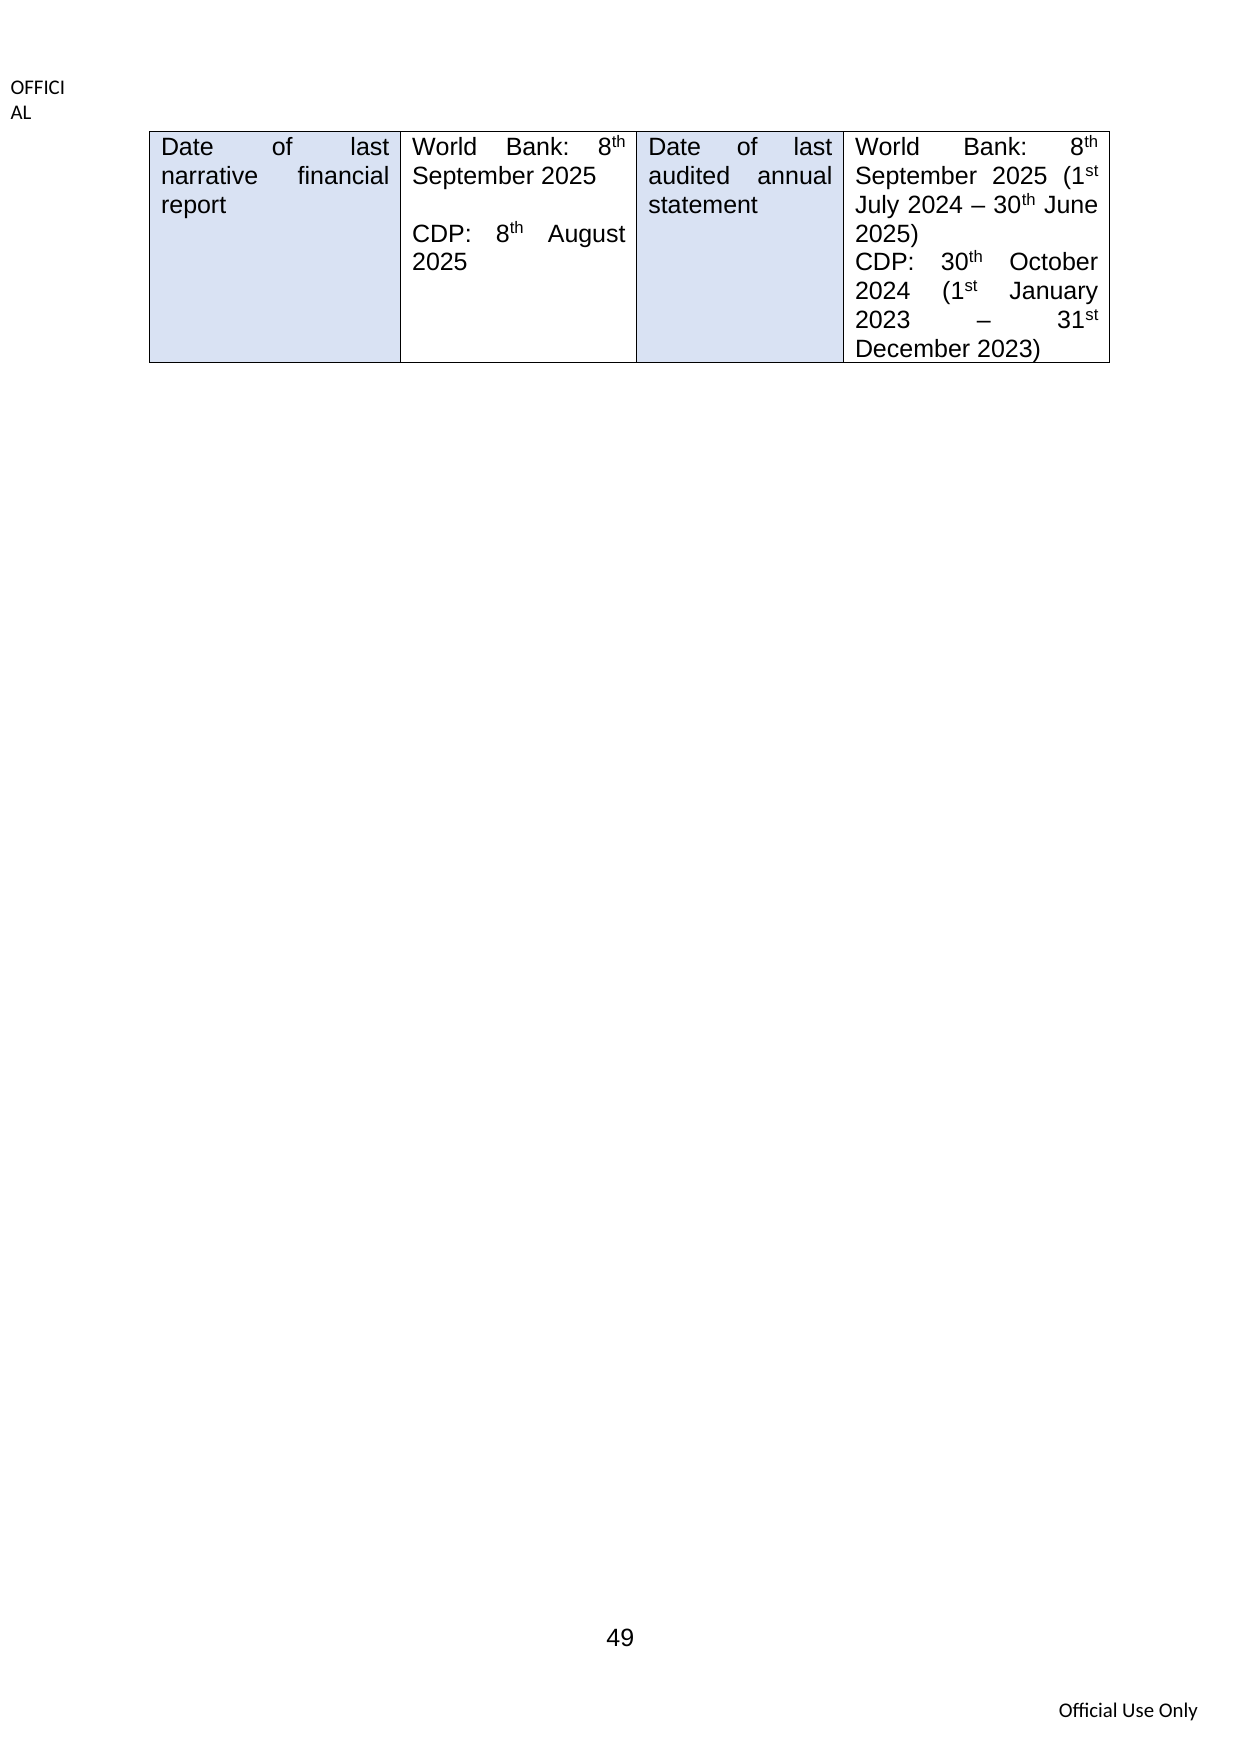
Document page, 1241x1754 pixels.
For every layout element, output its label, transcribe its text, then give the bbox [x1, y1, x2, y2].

table_header World Bank: 8th September 2025 (1st July 2024 – 30th June 2025) CDP: 30th October 2024 (1st January 2023 – 31st December 2023) [844, 132, 1109, 362]
table_header Date of last audited annual statement [637, 132, 843, 362]
table_header Date of last narrative financial report [150, 132, 400, 362]
table_header World Bank: 8th September 2025 CDP: 8th August 2025 [401, 132, 636, 362]
